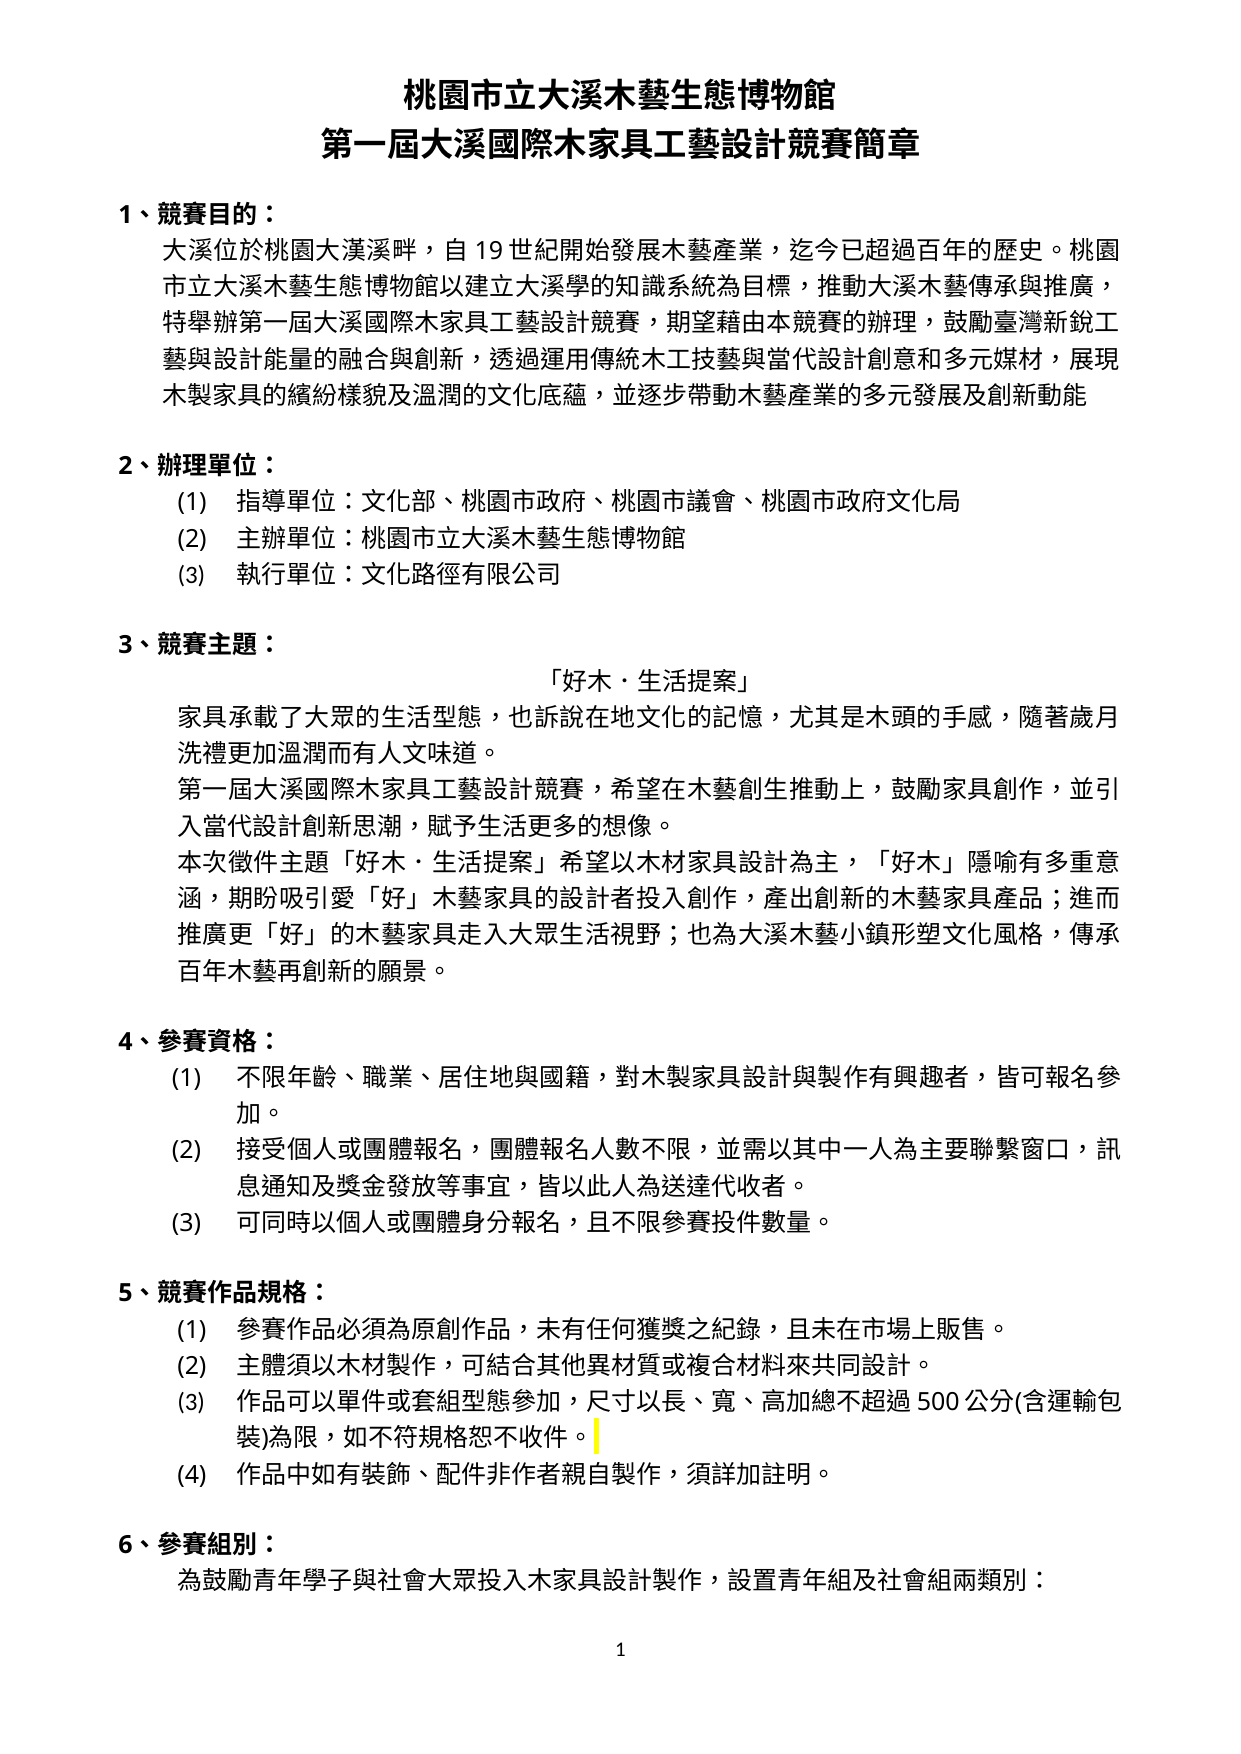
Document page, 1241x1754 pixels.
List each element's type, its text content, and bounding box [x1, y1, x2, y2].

list 參賽作品必須為原創作品，未有任何獲獎之紀錄，且未在市場上販售。 [177, 1309, 1122, 1345]
text 第一屆大溪國際木家具工藝設計競賽，希望在木藝創生推動上，鼓勵家具創作，並引入當代設計創新思潮，賦予生活更多的想像。 [177, 770, 1122, 842]
list 主辦單位：桃園市立大溪木藝生態博物館 [177, 518, 1122, 554]
text 大溪位於桃園大漢溪畔，自19世紀開始發展木藝產業，迄今已超過百年的歷史。桃園市立大溪木藝生態博物館以建立大溪學的知識系統為目標，推動大溪木藝傳承與推廣，特舉辦第一屆大溪國際木家具工藝設計競賽，期望藉由本競賽的辦理，鼓勵臺灣新銳工藝與設計能量的融合與創新，透過運用傳統木工技藝與當代設計創意和多元媒材，展現木製家具的繽紛樣貌及溫潤的文化底蘊，並逐步帶動木藝產業的多元發展及創新動能 [162, 230, 1122, 412]
list 參賽組別： [118, 1524, 1122, 1561]
list 主體須以木材製作，可結合其他異材質或複合材料來共同設計。 [177, 1345, 1122, 1382]
text 「好木．生活提案」 [177, 661, 1122, 697]
text 第一屆大溪國際木家具工藝設計競賽簡章 [118, 117, 1122, 166]
list 作品可以單件或套組型態參加，尺寸以長、寬、高加總不超過500公分(含運輸包裝)為限，如不符規格恕不收件。 [177, 1382, 1122, 1454]
list 接受個人或團體報名，團體報名人數不限，並需以其中一人為主要聯繫窗口，訊息通知及獎金發放等事宜，皆以此人為送達代收者。 [172, 1130, 1122, 1202]
text 為鼓勵青年學子與社會大眾投入木家具設計製作，設置青年組及社會組兩類別： [177, 1561, 1122, 1597]
list 競賽作品規格： [118, 1273, 1122, 1309]
list 辦理單位： [118, 446, 1122, 482]
list 不限年齡、職業、居住地與國籍，對木製家具設計與製作有興趣者，皆可報名參加。 [172, 1057, 1122, 1130]
list 競賽主題： [118, 625, 1122, 661]
text 本次徵件主題「好木．生活提案」希望以木材家具設計為主，「好木」隱喻有多重意涵，期盼吸引愛「好」木藝家具的設計者投入創作，產出創新的木藝家具產品；進而推廣更「好」的木藝家具走入大眾生活視野；也為大溪木藝小鎮形塑文化風格，傳承百年木藝再創新的願景。 [177, 842, 1122, 987]
list 指導單位：文化部、桃園市政府、桃園市議會、桃園市政府文化局 [177, 482, 1122, 518]
list 可同時以個人或團體身分報名，且不限參賽投件數量。 [172, 1202, 1122, 1239]
text 桃園市立大溪木藝生態博物館 [118, 69, 1122, 117]
list 競賽目的： [118, 194, 1122, 230]
text 家具承載了大眾的生活型態，也訴說在地文化的記憶，尤其是木頭的手感，隨著歲月洗禮更加溫潤而有人文味道。 [177, 697, 1122, 770]
list 執行單位：文化路徑有限公司 [177, 554, 1122, 591]
list 作品中如有裝飾、配件非作者親自製作，須詳加註明。 [177, 1454, 1122, 1490]
list 參賽資格： [118, 1021, 1122, 1057]
